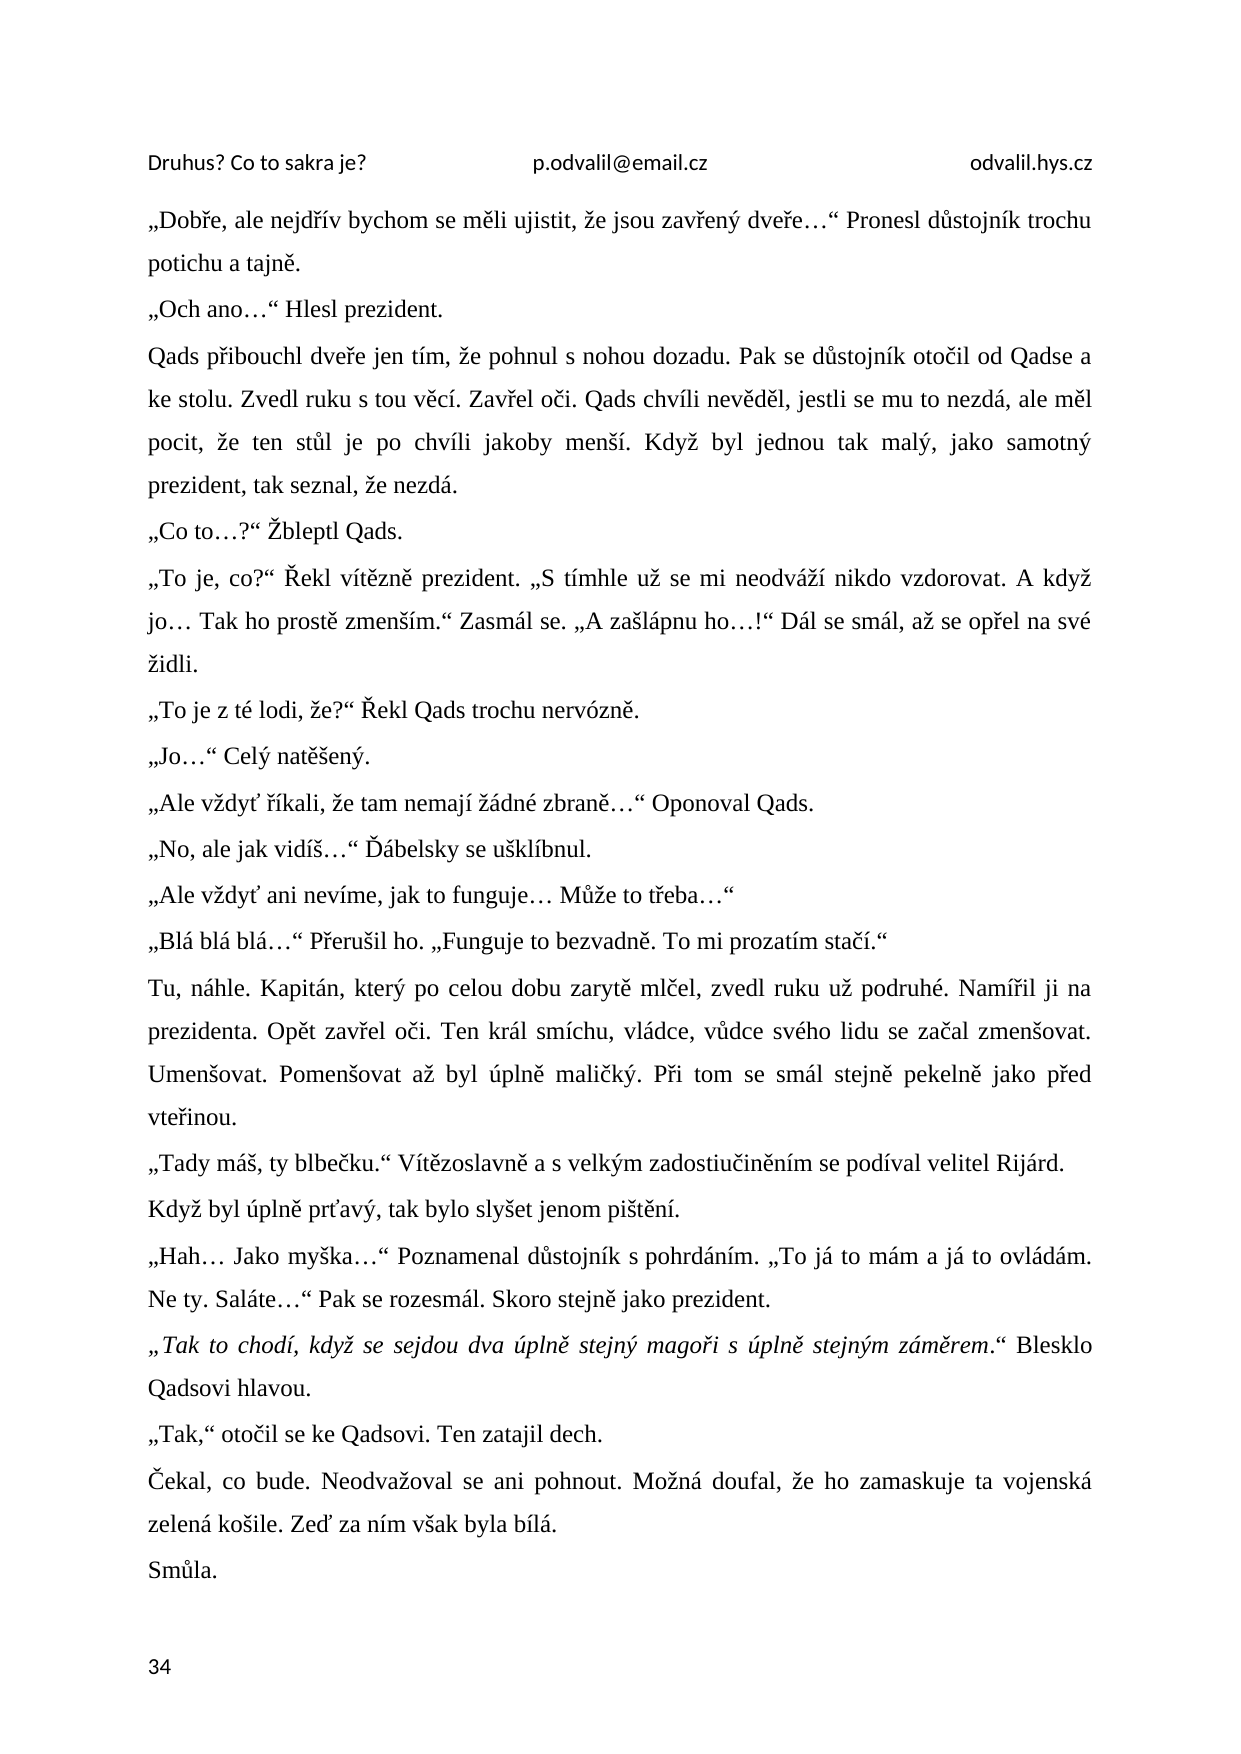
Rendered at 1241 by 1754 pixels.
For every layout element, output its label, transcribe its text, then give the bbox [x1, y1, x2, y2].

text „Co to…?“ Žbleptl Qads. [148, 516, 1093, 545]
text Tu, náhle. Kapitán, který po celou dobu zarytě mlčel, zvedl ruku už podruhé. Namířil ji na prezidenta. Opět zavřel oči. Ten král smíchu, vládce, vůdce svého lidu se začal zmenšovat. Umenšovat. Pomenšovat až byl úplně maličký. Při tom se smál stejně pekelně jako před vteřinou. [148, 973, 1093, 1131]
text „Ale vždyť ani nevíme, jak to funguje… Může to třeba…“ [148, 880, 1093, 909]
text „To je, co?“ Řekl vítězně prezident. „S tímhle už se mi neodváží nikdo vzdorovat. A když jo… Tak ho prostě zmenším.“ Zasmál se. „A zašlápnu ho…!“ Dál se smál, až se opřel na své židli. [148, 563, 1093, 678]
text „No, ale jak vidíš…“ Ďábelsky se ušklíbnul. [148, 834, 1093, 863]
text „Jo…“ Celý natěšený. [148, 741, 1093, 770]
text „Ale vždyť říkali, že tam nemají žádné zbraně…“ Oponoval Qads. [148, 788, 1093, 816]
text „To je z té lodi, že?“ Řekl Qads trochu nervózně. [148, 695, 1093, 724]
text „Blá blá blá…“ Přerušil ho. „Funguje to bezvadně. To mi prozatím stačí.“ [148, 926, 1093, 955]
text „Hah… Jako myška…“ Poznamenal důstojník s pohrdáním. „To já to mám a já to ovládám. Ne ty. Saláte…“ Pak se rozesmál. Skoro stejně jako prezident. [148, 1241, 1093, 1313]
text „Tady máš, ty blbečku.“ Vítězoslavně a s velkým zadostiučiněním se podíval velitel Rijárd. [148, 1148, 1093, 1177]
text Smůla. [148, 1555, 1093, 1584]
text Když byl úplně prťavý, tak bylo slyšet jenom pištění. [148, 1194, 1093, 1223]
text „Tak to chodí, když se sejdou dva úplně stejný magoři s úplně stejným záměrem.“ Blesklo Qadsovi hlavou. [148, 1330, 1093, 1402]
text Qads přibouchl dveře jen tím, že pohnul s nohou dozadu. Pak se důstojník otočil od Qadse a ke stolu. Zvedl ruku s tou věcí. Zavřel oči. Qads chvíli nevěděl, jestli se mu to nezdá, ale měl pocit, že ten stůl je po chvíli jakoby menší. Když byl jednou tak malý, jako samotný prezident, tak seznal, že nezdá. [148, 341, 1093, 499]
text „Tak,“ otočil se ke Qadsovi. Ten zatajil dech. [148, 1419, 1093, 1448]
text „Dobře, ale nejdřív bychom se měli ujistit, že jsou zavřený dveře…“ Pronesl důstojník trochu potichu a tajně. [148, 205, 1093, 277]
text „Och ano…“ Hlesl prezident. [148, 294, 1093, 323]
text Čekal, co bude. Neodvažoval se ani pohnout. Možná doufal, že ho zamaskuje ta vojenská zelená košile. Zeď za ním však byla bílá. [148, 1466, 1093, 1538]
